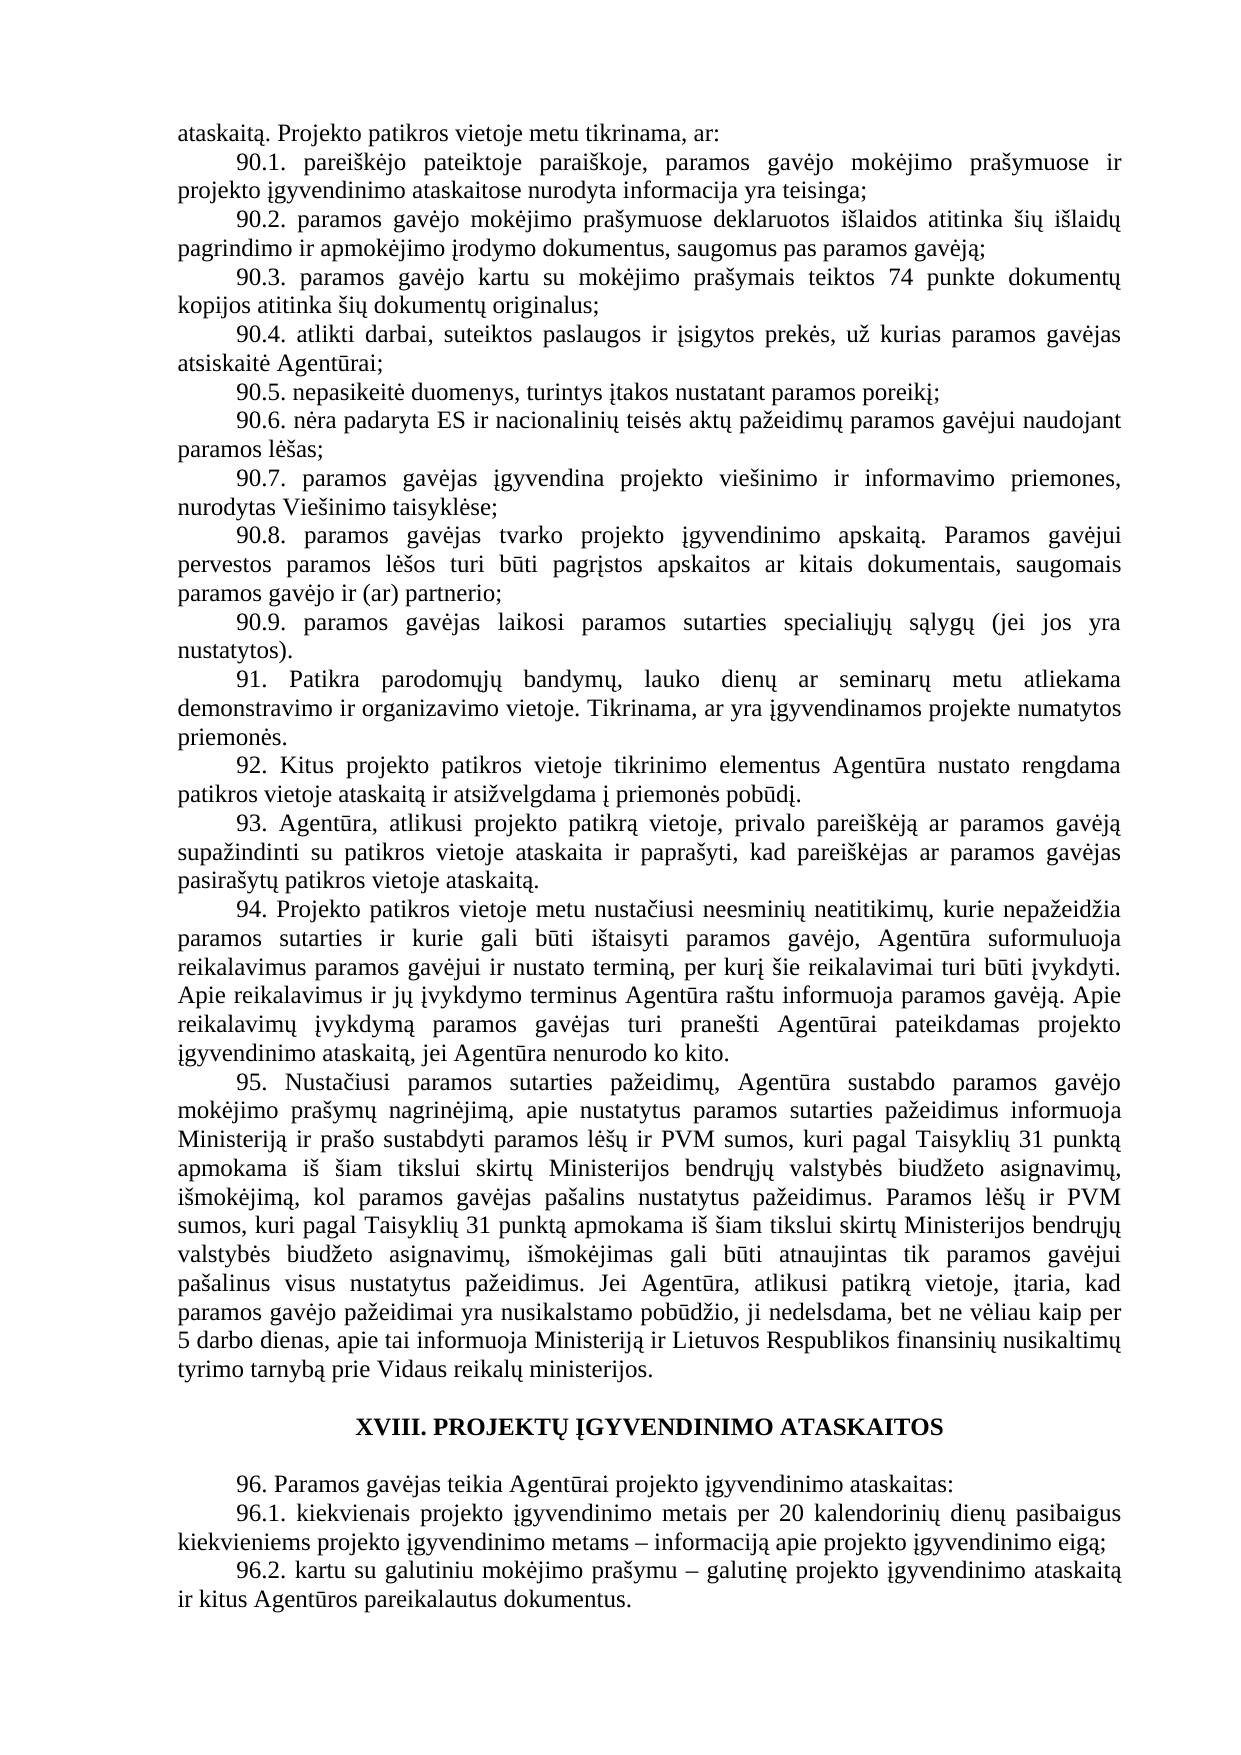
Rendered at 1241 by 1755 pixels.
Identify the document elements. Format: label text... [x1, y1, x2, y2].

text 90.1. pareiškėjo pateiktoje paraiškoje, paramos gavėjo mokėjimo prašymuose ir projekto įgyvendinimo ataskaitose nurodyta informacija yra teisinga; [177, 147, 1122, 204]
text 90.2. paramos gavėjo mokėjimo prašymuose deklaruotos išlaidos atitinka šių išlaidų pagrindimo ir apmokėjimo įrodymo dokumentus, saugomus pas paramos gavėją; [177, 204, 1122, 262]
text 90.8. paramos gavėjas tvarko projekto įgyvendinimo apskaitą. Paramos gavėjui pervestos paramos lėšos turi būti pagrįstos apskaitos ar kitais dokumentais, saugomais paramos gavėjo ir (ar) partnerio; [177, 521, 1122, 607]
text ataskaitą. Projekto patikros vietoje metu tikrinama, ar: [177, 118, 1122, 147]
text 92. Kitus projekto patikros vietoje tikrinimo elementus Agentūra nustato rengdama patikros vietoje ataskaitą ir atsižvelgdama į priemonės pobūdį. [177, 751, 1122, 808]
text 90.7. paramos gavėjas įgyvendina projekto viešinimo ir informavimo priemones, nurodytas Viešinimo taisyklėse; [177, 463, 1122, 521]
text 93. Agentūra, atlikusi projekto patikrą vietoje, privalo pareiškėją ar paramos gavėją supažindinti su patikros vietoje ataskaita ir paprašyti, kad pareiškėjas ar paramos gavėjas pasirašytų patikros vietoje ataskaitą. [177, 808, 1122, 894]
text 90.9. paramos gavėjas laikosi paramos sutarties specialiųjų sąlygų (jei jos yra nustatytos). [177, 607, 1122, 664]
text 90.4. atlikti darbai, suteiktos paslaugos ir įsigytos prekės, už kurias paramos gavėjas atsiskaitė Agentūrai; [177, 319, 1122, 377]
text 94. Projekto patikros vietoje metu nustačiusi neesminių neatitikimų, kurie nepažeidžia paramos sutarties ir kurie gali būti ištaisyti paramos gavėjo, Agentūra suformuluoja reikalavimus paramos gavėjui ir nustato terminą, per kurį šie reikalavimai turi būti įvykdyti. Apie reikalavimus ir jų įvykdymo terminus Agentūra raštu informuoja paramos gavėją. Apie reikalavimų įvykdymą paramos gavėjas turi pranešti Agentūrai pateikdamas projekto įgyvendinimo ataskaitą, jei Agentūra nenurodo ko kito. [177, 894, 1122, 1067]
text XVIII. PROJEKTŲ ĮGYVENDINIMO ATASKAITOS [177, 1412, 1122, 1441]
text 95. Nustačiusi paramos sutarties pažeidimų, Agentūra sustabdo paramos gavėjo mokėjimo prašymų nagrinėjimą, apie nustatytus paramos sutarties pažeidimus informuoja Ministeriją ir prašo sustabdyti paramos lėšų ir PVM sumos, kuri pagal Taisyklių 31 punktą apmokama iš šiam tikslui skirtų Ministerijos bendrųjų valstybės biudžeto asignavimų, išmokėjimą, kol paramos gavėjas pašalins nustatytus pažeidimus. Paramos lėšų ir PVM sumos, kuri pagal Taisyklių 31 punktą apmokama iš šiam tikslui skirtų Ministerijos bendrųjų valstybės biudžeto asignavimų, išmokėjimas gali būti atnaujintas tik paramos gavėjui pašalinus visus nustatytus pažeidimus. Jei Agentūra, atlikusi patikrą vietoje, įtaria, kad paramos gavėjo pažeidimai yra nusikalstamo pobūdžio, ji nedelsdama, bet ne vėliau kaip per 5 darbo dienas, apie tai informuoja Ministeriją ir Lietuvos Respublikos finansinių nusikaltimų tyrimo tarnybą prie Vidaus reikalų ministerijos. [177, 1067, 1122, 1383]
text 96. Paramos gavėjas teikia Agentūrai projekto įgyvendinimo ataskaitas: [177, 1469, 1122, 1498]
text 90.6. nėra padaryta ES ir nacionalinių teisės aktų pažeidimų paramos gavėjui naudojant paramos lėšas; [177, 406, 1122, 463]
text 90.3. paramos gavėjo kartu su mokėjimo prašymais teiktos 74 punkte dokumentų kopijos atitinka šių dokumentų originalus; [177, 262, 1122, 319]
text 90.5. nepasikeitė duomenys, turintys įtakos nustatant paramos poreikį; [177, 377, 1122, 406]
text 96.2. kartu su galutiniu mokėjimo prašymu – galutinę projekto įgyvendinimo ataskaitą ir kitus Agentūros pareikalautus dokumentus. [177, 1556, 1122, 1613]
text 91. Patikra parodomųjų bandymų, lauko dienų ar seminarų metu atliekama demonstravimo ir organizavimo vietoje. Tikrinama, ar yra įgyvendinamos projekte numatytos priemonės. [177, 664, 1122, 751]
text 96.1. kiekvienais projekto įgyvendinimo metais per 20 kalendorinių dienų pasibaigus kiekvieniems projekto įgyvendinimo metams – informaciją apie projekto įgyvendinimo eigą; [177, 1498, 1122, 1556]
